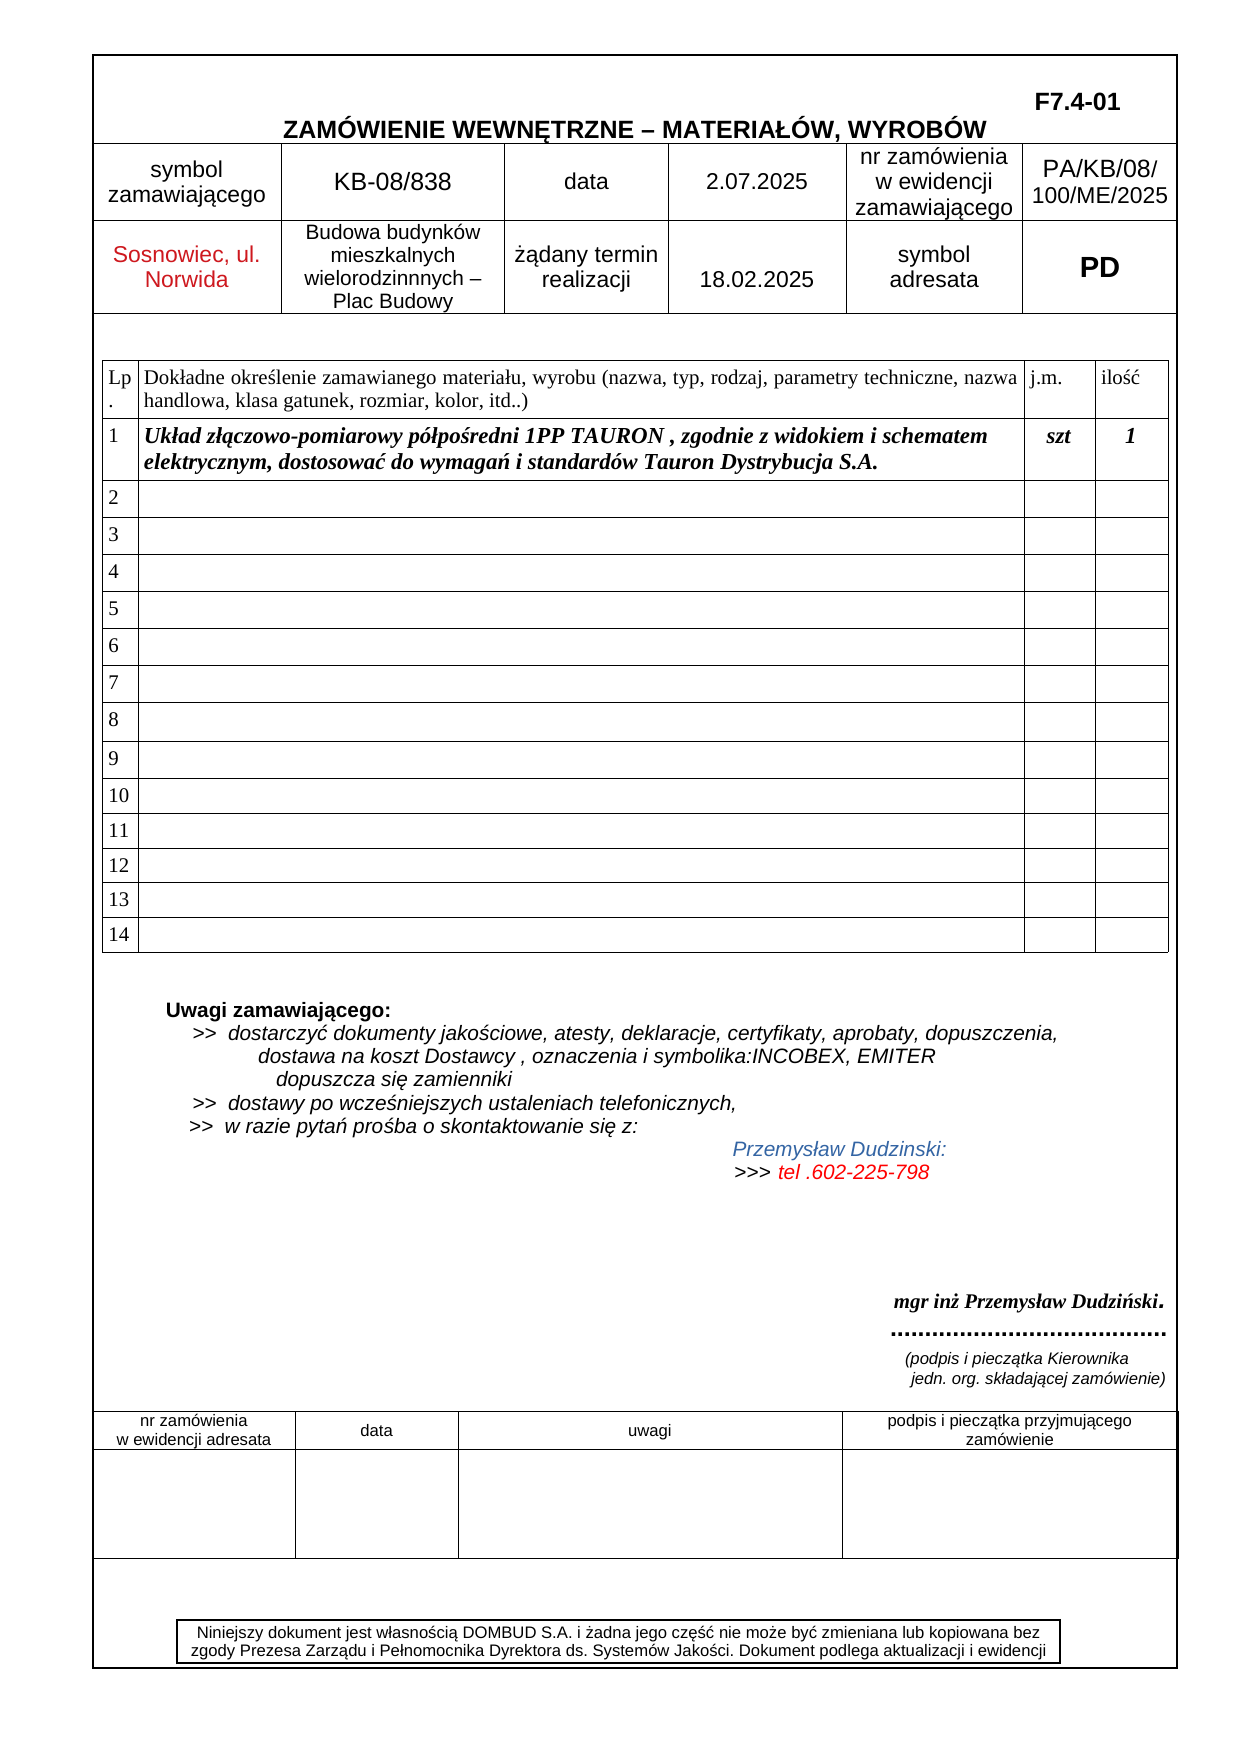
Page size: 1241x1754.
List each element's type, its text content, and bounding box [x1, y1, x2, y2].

table_cell [296, 1450, 458, 1558]
table_cell [1096, 629, 1168, 665]
table_cell [139, 918, 1024, 952]
table_cell [139, 555, 1024, 591]
table_cell 7 [103, 666, 138, 702]
table_cell 18.02.2025 [669, 221, 846, 313]
list >> dostawy po wcześniejszych ustaleniach telefonicznych, [154, 1091, 1167, 1114]
table_cell [139, 666, 1024, 702]
text ZAMÓWIENIE WEWNĘTRZNE – MATERIAŁÓW, WYROBÓW [102, 115, 1167, 143]
table_cell 1 [103, 419, 138, 480]
table_cell [1025, 814, 1095, 848]
table_cell 1 [1096, 419, 1168, 480]
table_cell 6 [103, 629, 138, 665]
table_cell [1025, 883, 1095, 917]
table_cell PD [1023, 221, 1176, 313]
text mgr inż Przemysław Dudziński. [102, 1286, 1167, 1314]
table_cell 2 [103, 481, 138, 517]
table_cell 5 [103, 592, 138, 628]
table_cell [1096, 518, 1168, 554]
table_header data [296, 1412, 458, 1449]
table_cell [1096, 918, 1168, 952]
table_cell Sosnowiec, ul. Norwida [94, 221, 281, 313]
table_cell Budowa budynków mieszkalnych wielorodzinnnych – Plac Budowy [282, 221, 504, 313]
table_cell 14 [103, 918, 138, 952]
table_cell 13 [103, 883, 138, 917]
table_cell [1025, 742, 1095, 778]
table_cell [1025, 629, 1095, 665]
table_cell 3 [103, 518, 138, 554]
table_cell [139, 779, 1024, 813]
table_cell [1025, 779, 1095, 813]
list >> dostarczyć dokumenty jakościowe, atesty, deklaracje, certyfikaty, aprobaty, dopuszczenia, [154, 1021, 1167, 1045]
table_cell 8 [103, 703, 138, 741]
table_cell [1096, 555, 1168, 591]
table_header Dokładne określenie zamawianego materiału, wyrobu (nazwa, typ, rodzaj, parametry techniczne, nazwa handlowa, klasa gatunek, rozmiar, kolor, itd..) [139, 361, 1024, 418]
subtitle F7.4-01 [987, 87, 1167, 115]
table_cell [139, 629, 1024, 665]
table_cell [1025, 481, 1095, 517]
table_cell Układ złączowo-pomiarowy półpośredni 1PP TAURON , zgodnie z widokiem i schematem elektrycznym, dostosować do wymagań i standardów Tauron Dystrybucja S.A. [139, 419, 1024, 480]
table_header 2.07.2025 [669, 144, 846, 220]
table_header uwagi [459, 1412, 842, 1449]
table_header KB-08/838 [282, 144, 504, 220]
table_cell [1025, 918, 1095, 952]
table_cell [139, 814, 1024, 848]
table_cell [94, 1450, 295, 1558]
table_cell [1096, 703, 1168, 741]
table_cell [1096, 742, 1168, 778]
table_header data [505, 144, 668, 220]
table_cell 9 [103, 742, 138, 778]
table_header j.m. [1025, 361, 1095, 418]
table_cell [1025, 666, 1095, 702]
table_header ilość [1096, 361, 1168, 418]
table_cell [459, 1450, 842, 1558]
table_cell [1096, 814, 1168, 848]
table_cell [1025, 592, 1095, 628]
table_header PA/KB/08/ 100/ME/2025 [1023, 144, 1176, 220]
table_header Lp. [103, 361, 138, 418]
table_cell 4 [103, 555, 138, 591]
table_cell [1025, 849, 1095, 882]
table_cell [1096, 666, 1168, 702]
table_cell 10 [103, 779, 138, 813]
text ........................................ (podpis i pieczątka Kierownika jedn. org. składającej zamówienie) [102, 1314, 1167, 1388]
list Przemysław Dudzinski: [102, 1138, 1167, 1161]
table_header symbol zamawiającego [94, 144, 281, 220]
table_cell [1096, 883, 1168, 917]
table_cell szt [1025, 419, 1095, 480]
table_cell [1025, 518, 1095, 554]
table_cell symbol adresata [847, 221, 1022, 313]
table_cell [1096, 779, 1168, 813]
table_header nr zamówienia w ewidencji zamawiającego [847, 144, 1022, 220]
table_cell [139, 703, 1024, 741]
table_cell [139, 481, 1024, 517]
text Uwagi zamawiającego: [102, 998, 1167, 1021]
table_cell żądany termin realizacji [505, 221, 668, 313]
table_header podpis i pieczątka przyjmującego zamówienie [843, 1412, 1176, 1449]
table_cell [1096, 592, 1168, 628]
table_cell [139, 849, 1024, 882]
table_cell [139, 592, 1024, 628]
table_cell [843, 1450, 1176, 1558]
table_cell [1025, 555, 1095, 591]
table_cell [139, 518, 1024, 554]
list dopuszcza się zamienniki [102, 1068, 1167, 1091]
list >> w razie pytań prośba o skontaktowanie się z: [102, 1114, 1167, 1138]
table_cell [1096, 481, 1168, 517]
table_cell [1096, 849, 1168, 882]
table_cell [1025, 703, 1095, 741]
table_cell [139, 883, 1024, 917]
list dostawa na koszt Dostawcy , oznaczenia i symbolika:INCOBEX, EMITER [102, 1045, 1167, 1068]
table_cell 12 [103, 849, 138, 882]
table_cell 11 [103, 814, 138, 848]
table_cell [139, 742, 1024, 778]
list >>> tel .602-225-798 [154, 1161, 1167, 1184]
table_header nr zamówienia w ewidencji adresata [94, 1412, 295, 1449]
